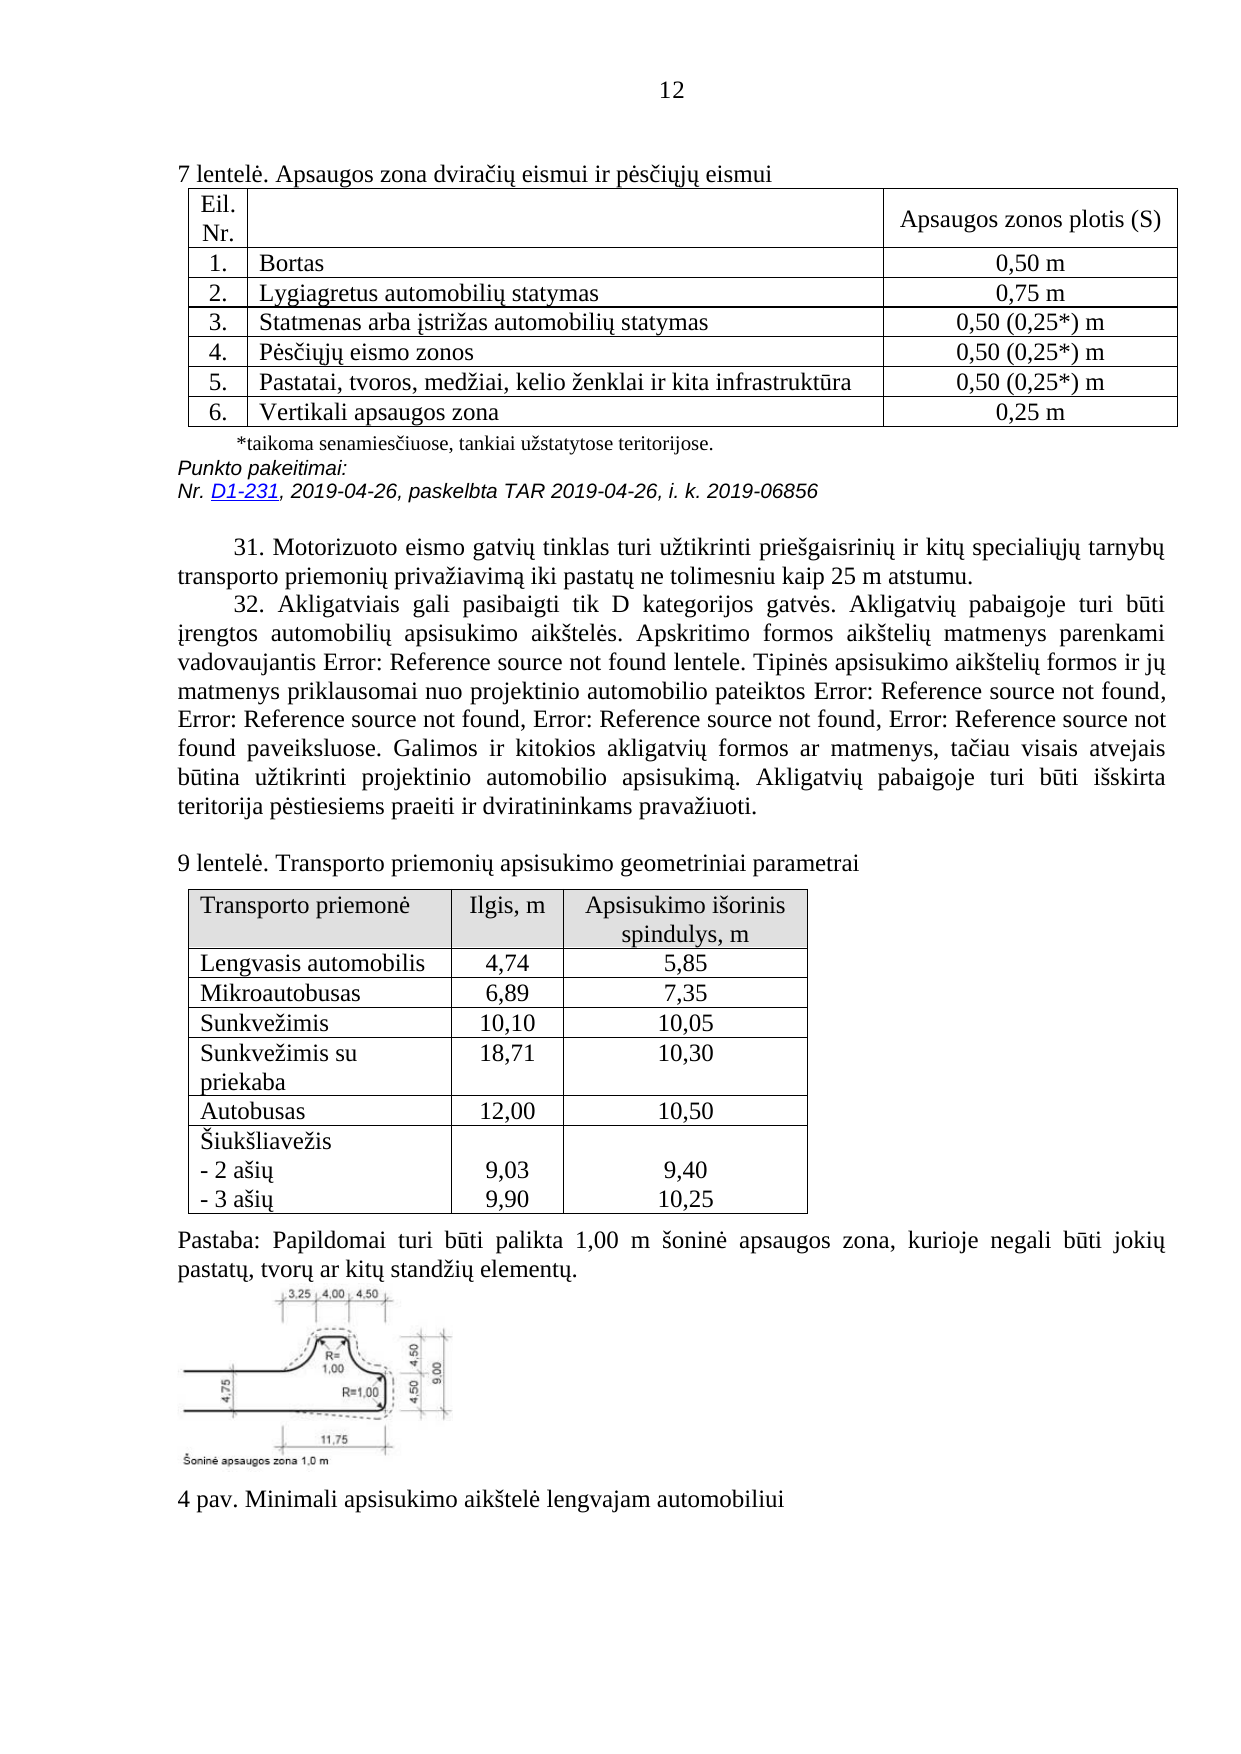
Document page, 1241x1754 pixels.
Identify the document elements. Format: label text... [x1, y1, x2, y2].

table_cell 4,74 [452, 949, 563, 977]
table_cell 10,30 [564, 1038, 807, 1095]
table_cell 0,50 m [884, 248, 1177, 277]
table_cell 2. [189, 278, 247, 306]
table_cell 0,25 m [884, 397, 1177, 426]
table_header Transporto priemonė [189, 890, 451, 947]
text 32. Akligatviais gali pasibaigti tik D kategorijos gatvės. Akligatvių pabaigoje turi būti įrengtos automobilių apsisukimo aikštelės. Apskritimo formos aikštelių matmenys parenkami vadovaujantis 9 lentele. Tipinės apsisukimo aikštelių formos ir jų matmenys priklausomai nuo projektinio automobilio pateiktos 4, 5, 6, 7 paveiksluose. Galimos ir kitokios akligatvių formos ar matmenys, tačiau visais atvejais būtina užtikrinti projektinio automobilio apsisukimą. Akligatvių pabaigoje turi būti išskirta teritorija pėstiesiems praeiti ir dviratininkams pravažiuoti. [177, 589, 1166, 819]
text *taikoma senamiesčiuose, tankiai užstatytose teritorijose. [177, 427, 1166, 455]
table_header Eil. Nr. [189, 189, 247, 247]
table_cell Autobusas [189, 1096, 451, 1125]
text 4 pav. Minimali apsisukimo aikštelė lengvajam automobiliui [177, 1484, 1166, 1513]
table_cell Lengvasis automobilis [189, 949, 451, 977]
table_cell Pastatai, tvoros, medžiai, kelio ženklai ir kita infrastruktūra [248, 367, 883, 396]
table_cell 0,50 (0,25*) m [884, 337, 1177, 366]
table_cell 9,40 10,25 [564, 1126, 807, 1212]
text Punkto pakeitimai: [177, 455, 1166, 479]
text 31. Motorizuoto eismo gatvių tinklas turi užtikrinti priešgaisrinių ir kitų specialiųjų tarnybų transporto priemonių privažiavimą iki pastatų ne tolimesniu kaip 25 m atstumu. [177, 532, 1166, 589]
table_header [248, 189, 883, 247]
text Nr. D1-231, 2019-04-26, paskelbta TAR 2019-04-26, i. k. 2019-06856 [177, 479, 1166, 503]
table_cell 9,03 9,90 [452, 1126, 563, 1212]
table_cell 5. [189, 367, 247, 396]
table_cell Bortas [248, 248, 883, 277]
table_header Ilgis, m [452, 890, 563, 947]
table_header Apsaugos zonos plotis (S) [884, 189, 1177, 247]
table_cell Lygiagretus automobilių statymas [248, 278, 883, 306]
table_cell 4. [189, 337, 247, 366]
table_cell 0,50 (0,25*) m [884, 308, 1177, 336]
table_cell Vertikali apsaugos zona [248, 397, 883, 426]
table_cell 0,50 (0,25*) m [884, 367, 1177, 396]
table_cell 6,89 [452, 978, 563, 1007]
table_cell 18,71 [452, 1038, 563, 1095]
table_cell 6. [189, 397, 247, 426]
table_cell Sunkvežimis su priekaba [189, 1038, 451, 1095]
table_cell Mikroautobusas [189, 978, 451, 1007]
table_cell 10,50 [564, 1096, 807, 1125]
table_cell Statmenas arba įstrižas automobilių statymas [248, 308, 883, 336]
table_cell 7,35 [564, 978, 807, 1007]
table_cell Sunkvežimis [189, 1008, 451, 1037]
table_cell 10,05 [564, 1008, 807, 1037]
text 9 lentelė. Transporto priemonių apsisukimo geometriniai parametrai [177, 848, 1166, 877]
table_cell 1. [189, 248, 247, 277]
table_cell 0,75 m [884, 278, 1177, 306]
table_cell 10,10 [452, 1008, 563, 1037]
table_header Apsisukimo išorinis spindulys, m [564, 890, 807, 947]
text 7 lentelė. Apsaugos zona dviračių eismui ir pėsčiųjų eismui [177, 159, 1166, 188]
table_cell 5,85 [564, 949, 807, 977]
table_cell 12,00 [452, 1096, 563, 1125]
table_cell Šiukšliavežis - 2 ašių - 3 ašių [189, 1126, 451, 1212]
table_cell Pėsčiųjų eismo zonos [248, 337, 883, 366]
table_cell 3. [189, 308, 247, 336]
text Pastaba: Papildomai turi būti palikta 1,00 m šoninė apsaugos zona, kurioje negali būti jokių pastatų, tvorų ar kitų standžių elementų. [177, 1226, 1166, 1283]
